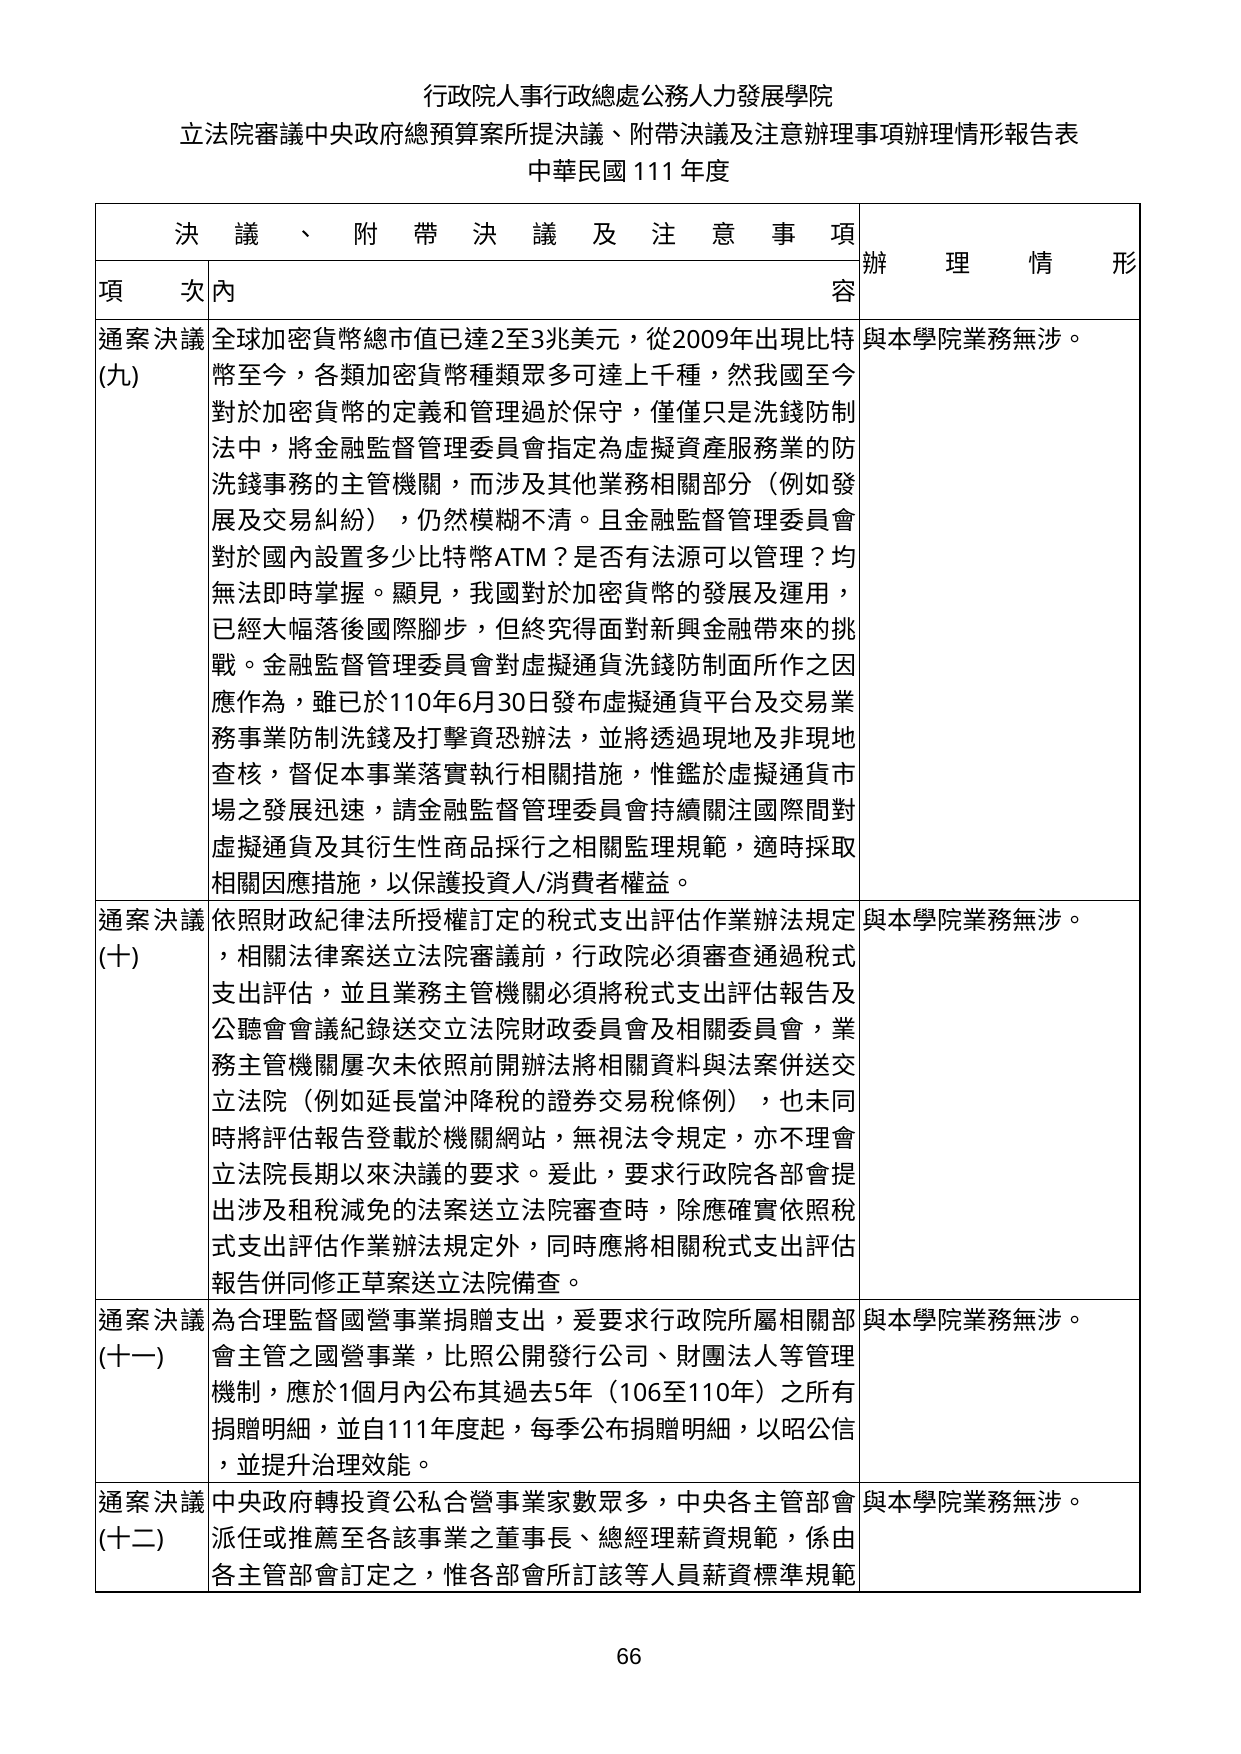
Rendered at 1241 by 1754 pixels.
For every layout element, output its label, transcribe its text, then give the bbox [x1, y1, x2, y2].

table_cell 全球加密貨幣總市值已達2至3兆美元，從2009年出現比特幣至今，各類加密貨幣種類眾多可達上千種，然我國至今對於加密貨幣的定義和管理過於保守，僅僅只是洗錢防制法中，將金融監督管理委員會指定為虛擬資產服務業的防洗錢事務的主管機關，而涉及其他業務相關部分（例如發展及交易糾紛），仍然模糊不清。且金融監督管理委員會對於國內設置多少比特幣ATM？是否有法源可以管理？均無法即時掌握。顯見，我國對於加密貨幣的發展及運用，已經大幅落後國際腳步，但終究得面對新興金融帶來的挑戰。金融監督管理委員會對虛擬通貨洗錢防制面所作之因應作為，雖已於110年6月30日發布虛擬通貨平台及交易業務事業防制洗錢及打擊資恐辦法，並將透過現地及非現地查核，督促本事業落實執行相關措施，惟鑑於虛擬通貨市場之發展迅速，請金融監督管理委員會持續關注國際間對虛擬通貨及其衍生性商品採行之相關監理規範，適時採取相關因應措施，以保護投資人/消費者權益。 [209, 320, 859, 899]
table_header 辦理情形 [860, 204, 1139, 318]
table_cell 為合理監督國營事業捐贈支出，爰要求行政院所屬相關部會主管之國營事業，比照公開發行公司、財團法人等管理機制，應於1個月內公布其過去5年（106至110年）之所有捐贈明細，並自111年度起，每季公布捐贈明細，以昭公信，並提升治理效能。 [209, 1300, 859, 1482]
table_cell 內容 [209, 261, 859, 318]
table_cell 依照財政紀律法所授權訂定的稅式支出評估作業辦法規定，相關法律案送立法院審議前，行政院必須審查通過稅式支出評估，並且業務主管機關必須將稅式支出評估報告及公聽會會議紀錄送交立法院財政委員會及相關委員會，業務主管機關屢次未依照前開辦法將相關資料與法案併送交立法院（例如延長當沖降稅的證券交易稅條例），也未同時將評估報告登載於機關網站，無視法令規定，亦不理會立法院長期以來決議的要求。爰此，要求行政院各部會提出涉及租稅減免的法案送立法院審查時，除應確實依照稅式支出評估作業辦法規定外，同時應將相關稅式支出評估報告併同修正草案送立法院備查。 [209, 901, 859, 1299]
table_cell 與本學院業務無涉。 [860, 901, 1139, 1299]
table_cell 與本學院業務無涉。 [860, 320, 1139, 899]
table_cell 通案決議(九) [96, 320, 208, 899]
table_cell 通案決議(十二) [96, 1483, 208, 1591]
table_cell 與本學院業務無涉。 [860, 1483, 1139, 1591]
table_cell 通案決議(十) [96, 901, 208, 1299]
table_cell 項次 [96, 261, 208, 318]
table_cell 中央政府轉投資公私合營事業家數眾多，中央各主管部會派任或推薦至各該事業之董事長、總經理薪資規範，係由各主管部會訂定之，惟各部會所訂該等人員薪資標準規範 [209, 1483, 859, 1591]
table_cell 通案決議(十一) [96, 1300, 208, 1482]
table_header 決議、附帶決議及注意事項 [96, 204, 859, 260]
table_cell 與本學院業務無涉。 [860, 1300, 1139, 1482]
